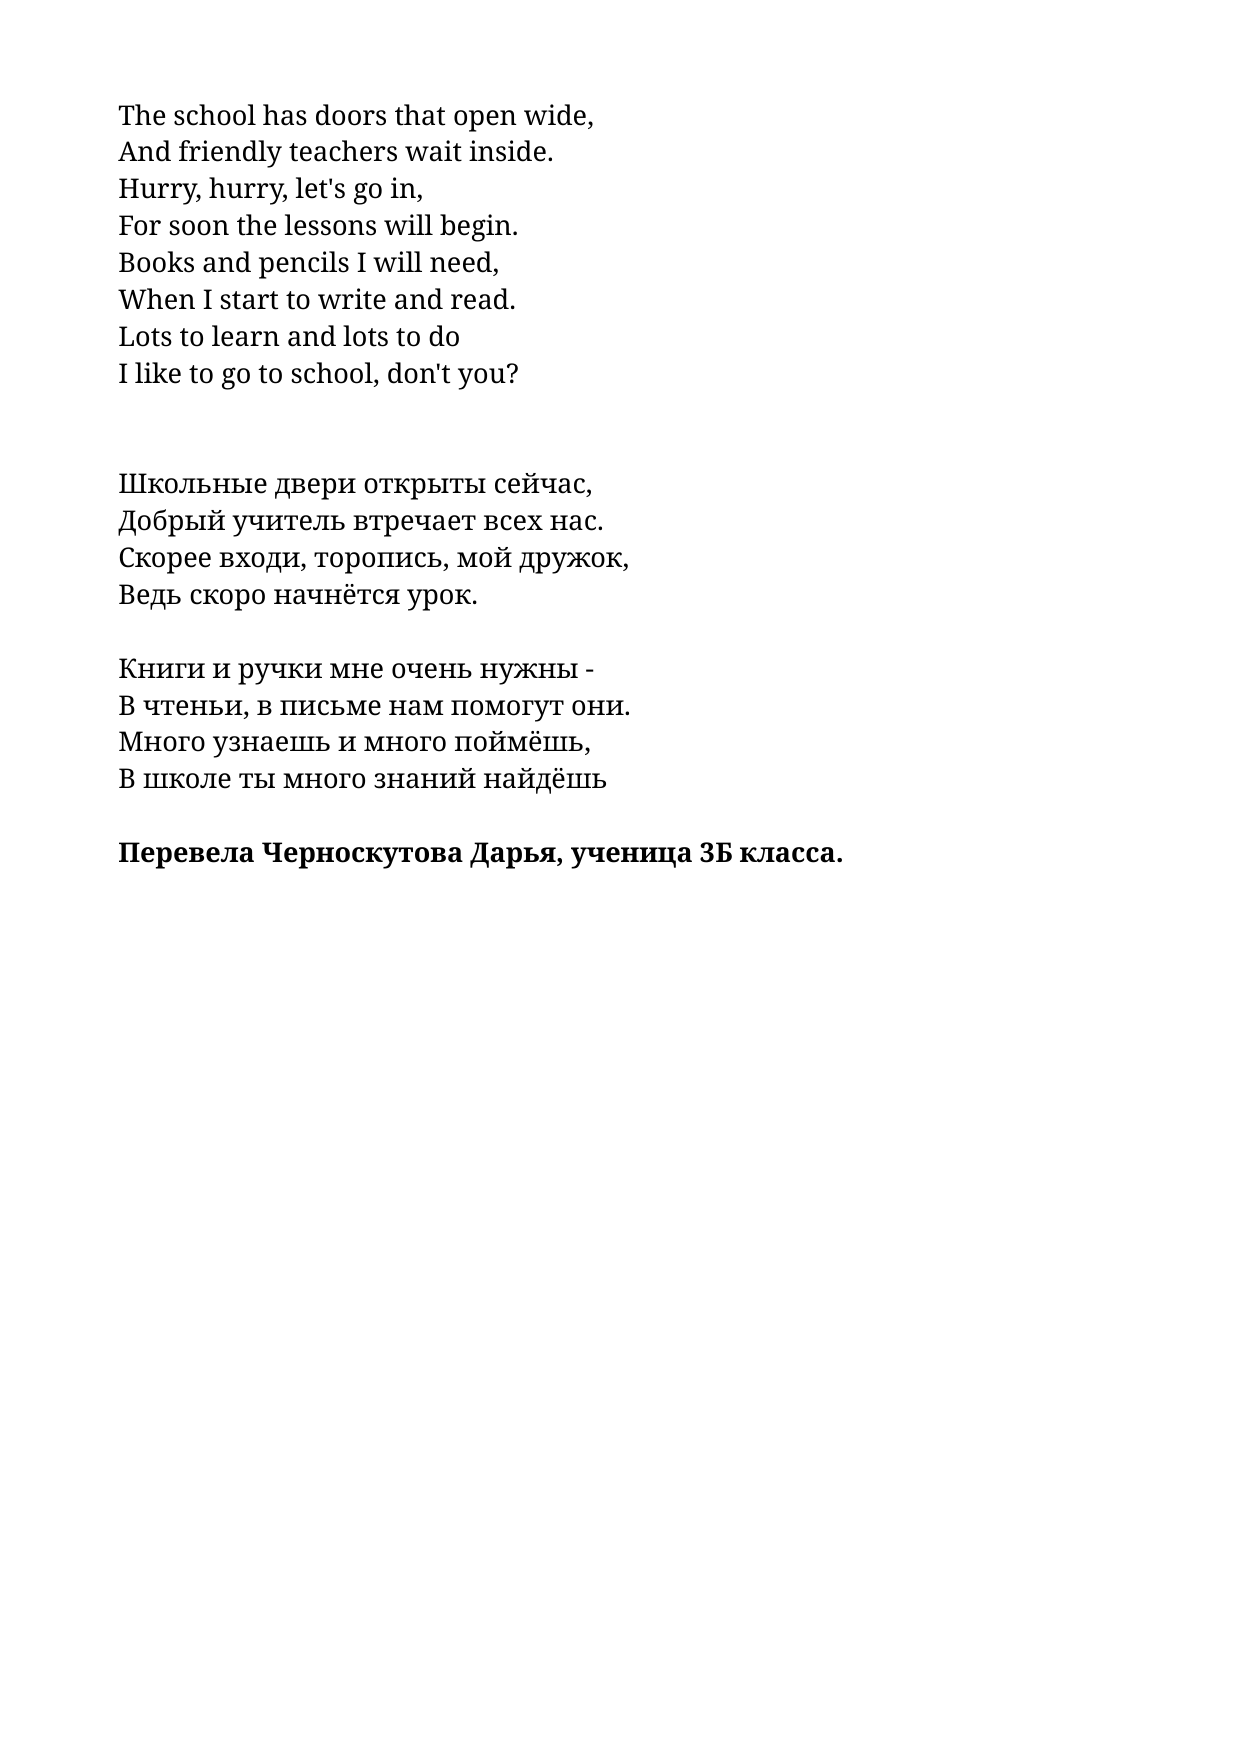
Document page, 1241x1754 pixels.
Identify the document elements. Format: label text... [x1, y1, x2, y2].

text Школьные двери открыты сейчас, [118, 465, 1122, 502]
text Lots to learn and lots to do [118, 317, 1122, 354]
text Книги и ручки мне очень нужны - [118, 649, 1122, 686]
text Скорее входи, торопись, мой дружок, [118, 538, 1122, 575]
text Много узнаешь и много поймёшь, [118, 723, 1122, 760]
text В школе ты много знаний найдёшь [118, 760, 1122, 797]
text For soon the lessons will begin. [118, 207, 1122, 243]
text The school has doors that open wide, [118, 96, 1122, 133]
text Ведь скоро начнётся урок. [118, 575, 1122, 612]
text And friendly teachers wait inside. [118, 133, 1122, 170]
text В чтеньи, в письме нам помогут они. [118, 686, 1122, 723]
text I like to go to school, don't you? [118, 354, 1122, 391]
text When I start to write and read. [118, 280, 1122, 317]
text Добрый учитель втречает всех нас. [118, 502, 1122, 538]
text Перевела Черноскутова Дарья, ученица 3Б класса. [118, 833, 1122, 870]
text Books and pencils I will need, [118, 243, 1122, 280]
text Hurry, hurry, let's go in, [118, 170, 1122, 207]
